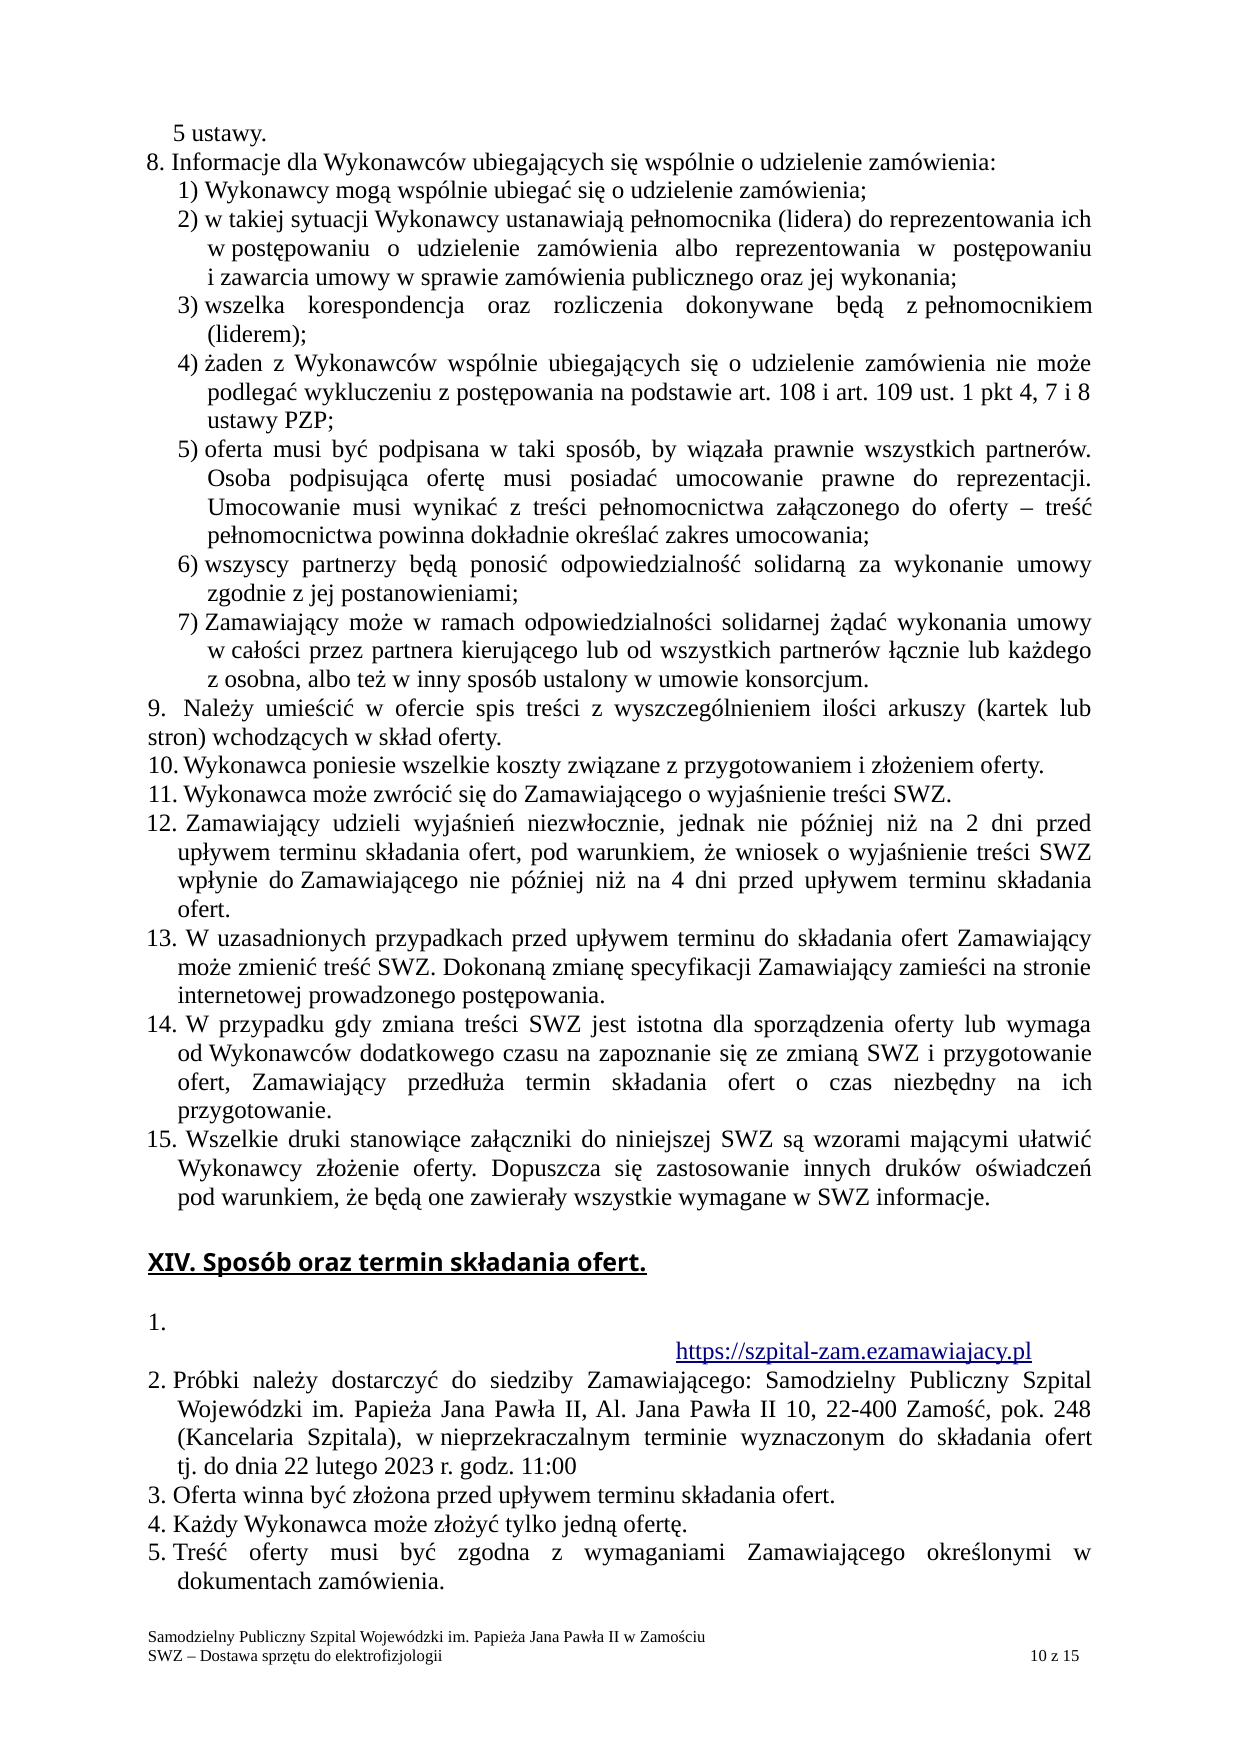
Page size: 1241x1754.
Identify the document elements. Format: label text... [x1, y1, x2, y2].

list Oferta winna być złożona przed upływem terminu składania ofert. [148, 1480, 1093, 1509]
list Zamawiający może w ramach odpowiedzialności solidarnej żądać wykonania umowy w całości przez partnera kierującego lub od wszystkich partnerów łącznie lub każdego z osobna, albo też w inny sposób ustalony w umowie konsorcjum. [177, 607, 1093, 693]
list Należy umieścić w ofercie spis treści z wyszczególnieniem ilości arkuszy (kartek lub stron) wchodzących w skład oferty. [148, 693, 1093, 751]
list Termin składania ofert upływa 22 lutego 2023 r. o godzinie 11:00. Wykonawca składa ofertę za pośrednictwem Platformy pod adresem: https://szpital-zam.ezamawiajacy.pl. [148, 1307, 1093, 1365]
list wszyscy partnerzy będą ponosić odpowiedzialność solidarną za wykonanie umowy zgodnie z jej postanowieniami; [177, 549, 1093, 607]
list Każdy Wykonawca może złożyć tylko jedną ofertę. [148, 1509, 1093, 1537]
list Zamawiający udzieli wyjaśnień niezwłocznie, jednak nie później niż na 2 dni przed upływem terminu składania ofert, pod warunkiem, że wniosek o wyjaśnienie treści SWZ wpłynie do Zamawiającego nie później niż na 4 dni przed upływem terminu składania ofert. [146, 808, 1093, 923]
list żaden z Wykonawców wspólnie ubiegających się o udzielenie zamówienia nie może podlegać wykluczeniu z postępowania na podstawie art. 108 i art. 109 ust. 1 pkt 4, 7 i 8 ustawy PZP; [177, 348, 1093, 434]
list Wykonawcy mogą wspólnie ubiegać się o udzielenie zamówienia; [177, 176, 1093, 204]
list W uzasadnionych przypadkach przed upływem terminu do składania ofert Zamawiający może zmienić treść SWZ. Dokonaną zmianę specyfikacji Zamawiający zamieści na stronie internetowej prowadzonego postępowania. [146, 923, 1093, 1009]
list w takiej sytuacji Wykonawcy ustanawiają pełnomocnika (lidera) do reprezentowania ich w postępowaniu o udzielenie zamówienia albo reprezentowania w postępowaniu i zawarcia umowy w sprawie zamówienia publicznego oraz jej wykonania; [177, 204, 1093, 291]
list 5 ustawy. [148, 118, 1093, 147]
list Wszelkie druki stanowiące załączniki do niniejszej SWZ są wzorami mającymi ułatwić Wykonawcy złożenie oferty. Dopuszcza się zastosowanie innych druków oświadczeń pod warunkiem, że będą one zawierały wszystkie wymagane w SWZ informacje. [146, 1124, 1093, 1211]
list wszelka korespondencja oraz rozliczenia dokonywane będą z pełnomocnikiem (liderem); [177, 291, 1093, 348]
list W przypadku gdy zmiana treści SWZ jest istotna dla sporządzenia oferty lub wymaga od Wykonawców dodatkowego czasu na zapoznanie się ze zmianą SWZ i przygotowanie ofert, Zamawiający przedłuża termin składania ofert o czas niezbędny na ich przygotowanie. [146, 1009, 1093, 1124]
list Wykonawca może zwrócić się do Zamawiającego o wyjaśnienie treści SWZ. [148, 779, 1093, 808]
list Próbki należy dostarczyć do siedziby Zamawiającego: Samodzielny Publiczny Szpital Wojewódzki im. Papieża Jana Pawła II, Al. Jana Pawła II 10, 22-400 Zamość, pok. 248 (Kancelaria Szpitala), w nieprzekraczalnym terminie wyznaczonym do składania ofert tj. do dnia 22 lutego 2023 r. godz. 11:00. [148, 1365, 1093, 1480]
text XIV. Sposób oraz termin składania ofert. [148, 1245, 1093, 1279]
list oferta musi być podpisana w taki sposób, by wiązała prawnie wszystkich partnerów. Osoba podpisująca ofertę musi posiadać umocowanie prawne do reprezentacji. Umocowanie musi wynikać z treści pełnomocnictwa załączonego do oferty – treść pełnomocnictwa powinna dokładnie określać zakres umocowania; [177, 434, 1093, 549]
list Informacje dla Wykonawców ubiegających się wspólnie o udzielenie zamówienia: [146, 147, 1093, 176]
list Treść oferty musi być zgodna z wymaganiami Zamawiającego określonymi w dokumentach zamówienia. [148, 1537, 1093, 1595]
list Wykonawca poniesie wszelkie koszty związane z przygotowaniem i złożeniem oferty. [148, 751, 1093, 779]
